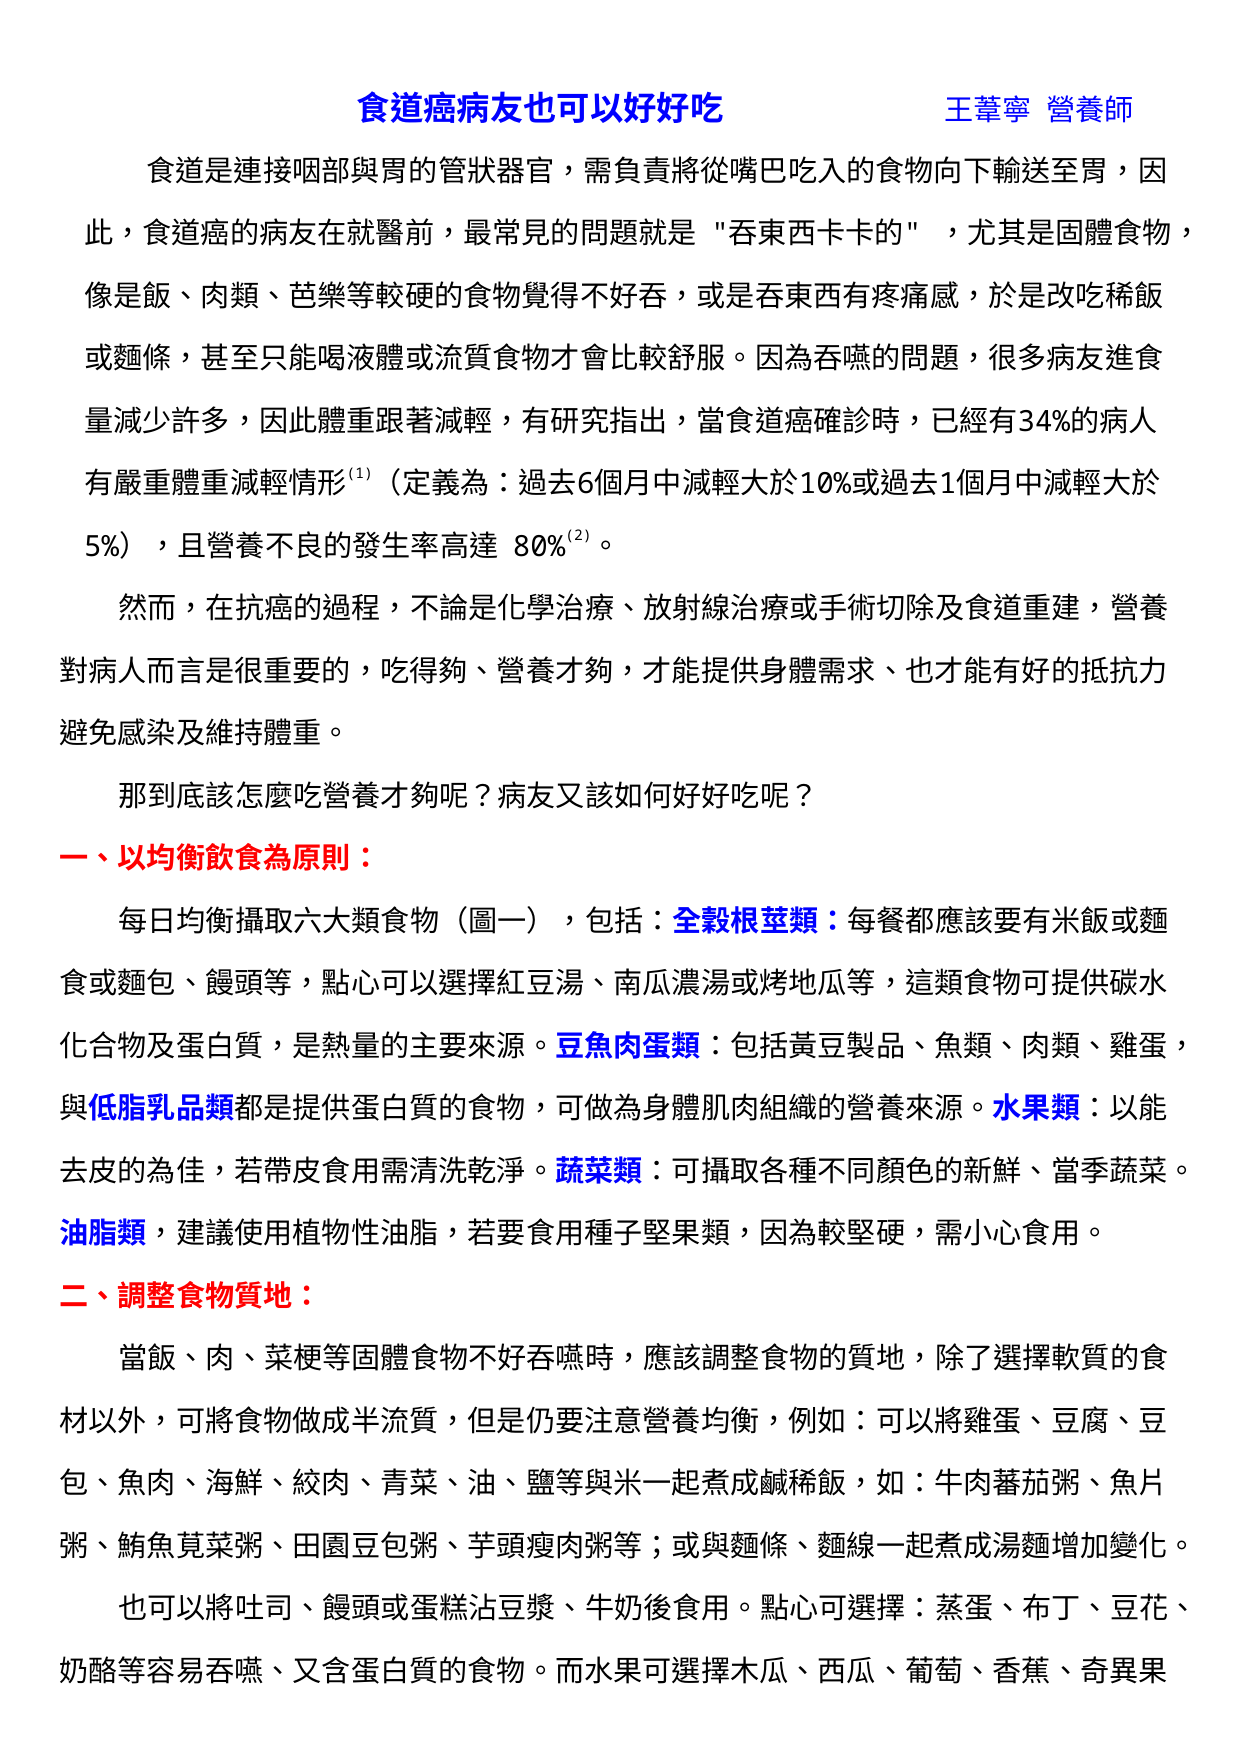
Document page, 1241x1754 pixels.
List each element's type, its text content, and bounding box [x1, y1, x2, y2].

text 食道癌病友也可以好好吃 王葦寧 營養師 [59, 64, 1181, 127]
text 那到底該怎麼吃營養才夠呢？病友又該如何好好吃呢？ [59, 752, 1181, 814]
text 一、以均衡飲食為原則： [59, 814, 1181, 877]
text 然而，在抗癌的過程，不論是化學治療、放射線治療或手術切除及食道重建，營養對病人而言是很重要的，吃得夠、營養才夠，才能提供身體需求、也才能有好的抵抗力避免感染及維持體重。 [59, 564, 1181, 752]
text 食道是連接咽部與胃的管狀器官，需負責將從嘴巴吃入的食物向下輸送至胃，因此，食道癌的病友在就醫前，最常見的問題就是 "吞東西卡卡的" ，尤其是固體食物，像是飯、肉類、芭樂等較硬的食物覺得不好吞，或是吞東西有疼痛感，於是改吃稀飯或麵條，甚至只能喝液體或流質食物才會比較舒服。因為吞嚥的問題，很多病友進食量減少許多，因此體重跟著減輕，有研究指出，當食道癌確診時，已經有34%的病人有嚴重體重減輕情形(1)（定義為：過去6個月中減輕大於10%或過去1個月中減輕大於5%），且營養不良的發生率高達 80%(2)。 [84, 127, 1181, 564]
text 每日均衡攝取六大類食物（圖一），包括：全穀根莖類：每餐都應該要有米飯或麵食或麵包、饅頭等，點心可以選擇紅豆湯、南瓜濃湯或烤地瓜等，這類食物可提供碳水化合物及蛋白質，是熱量的主要來源。豆魚肉蛋類：包括黃豆製品、魚類、肉類、雞蛋，與低脂乳品類都是提供蛋白質的食物，可做為身體肌肉組織的營養來源。水果類：以能去皮的為佳，若帶皮食用需清洗乾淨。蔬菜類：可攝取各種不同顏色的新鮮、當季蔬菜。油脂類，建議使用植物性油脂，若要食用種子堅果類，因為較堅硬，需小心食用。 [59, 877, 1181, 1252]
text 也可以將吐司、饅頭或蛋糕沾豆漿、牛奶後食用。點心可選擇：蒸蛋、布丁、豆花、奶酪等容易吞嚥、又含蛋白質的食物。而水果可選擇木瓜、西瓜、葡萄、香蕉、奇異果等軟質水果。 [59, 1564, 1181, 1689]
text 二、調整食物質地： [59, 1252, 1181, 1314]
text 當飯、肉、菜梗等固體食物不好吞嚥時，應該調整食物的質地，除了選擇軟質的食材以外，可將食物做成半流質，但是仍要注意營養均衡，例如：可以將雞蛋、豆腐、豆包、魚肉、海鮮、絞肉、青菜、油、鹽等與米一起煮成鹹稀飯，如：牛肉蕃茄粥、魚片粥、鮪魚莧菜粥、田園豆包粥、芋頭瘦肉粥等；或與麵條、麵線一起煮成湯麵增加變化。 [59, 1314, 1181, 1564]
